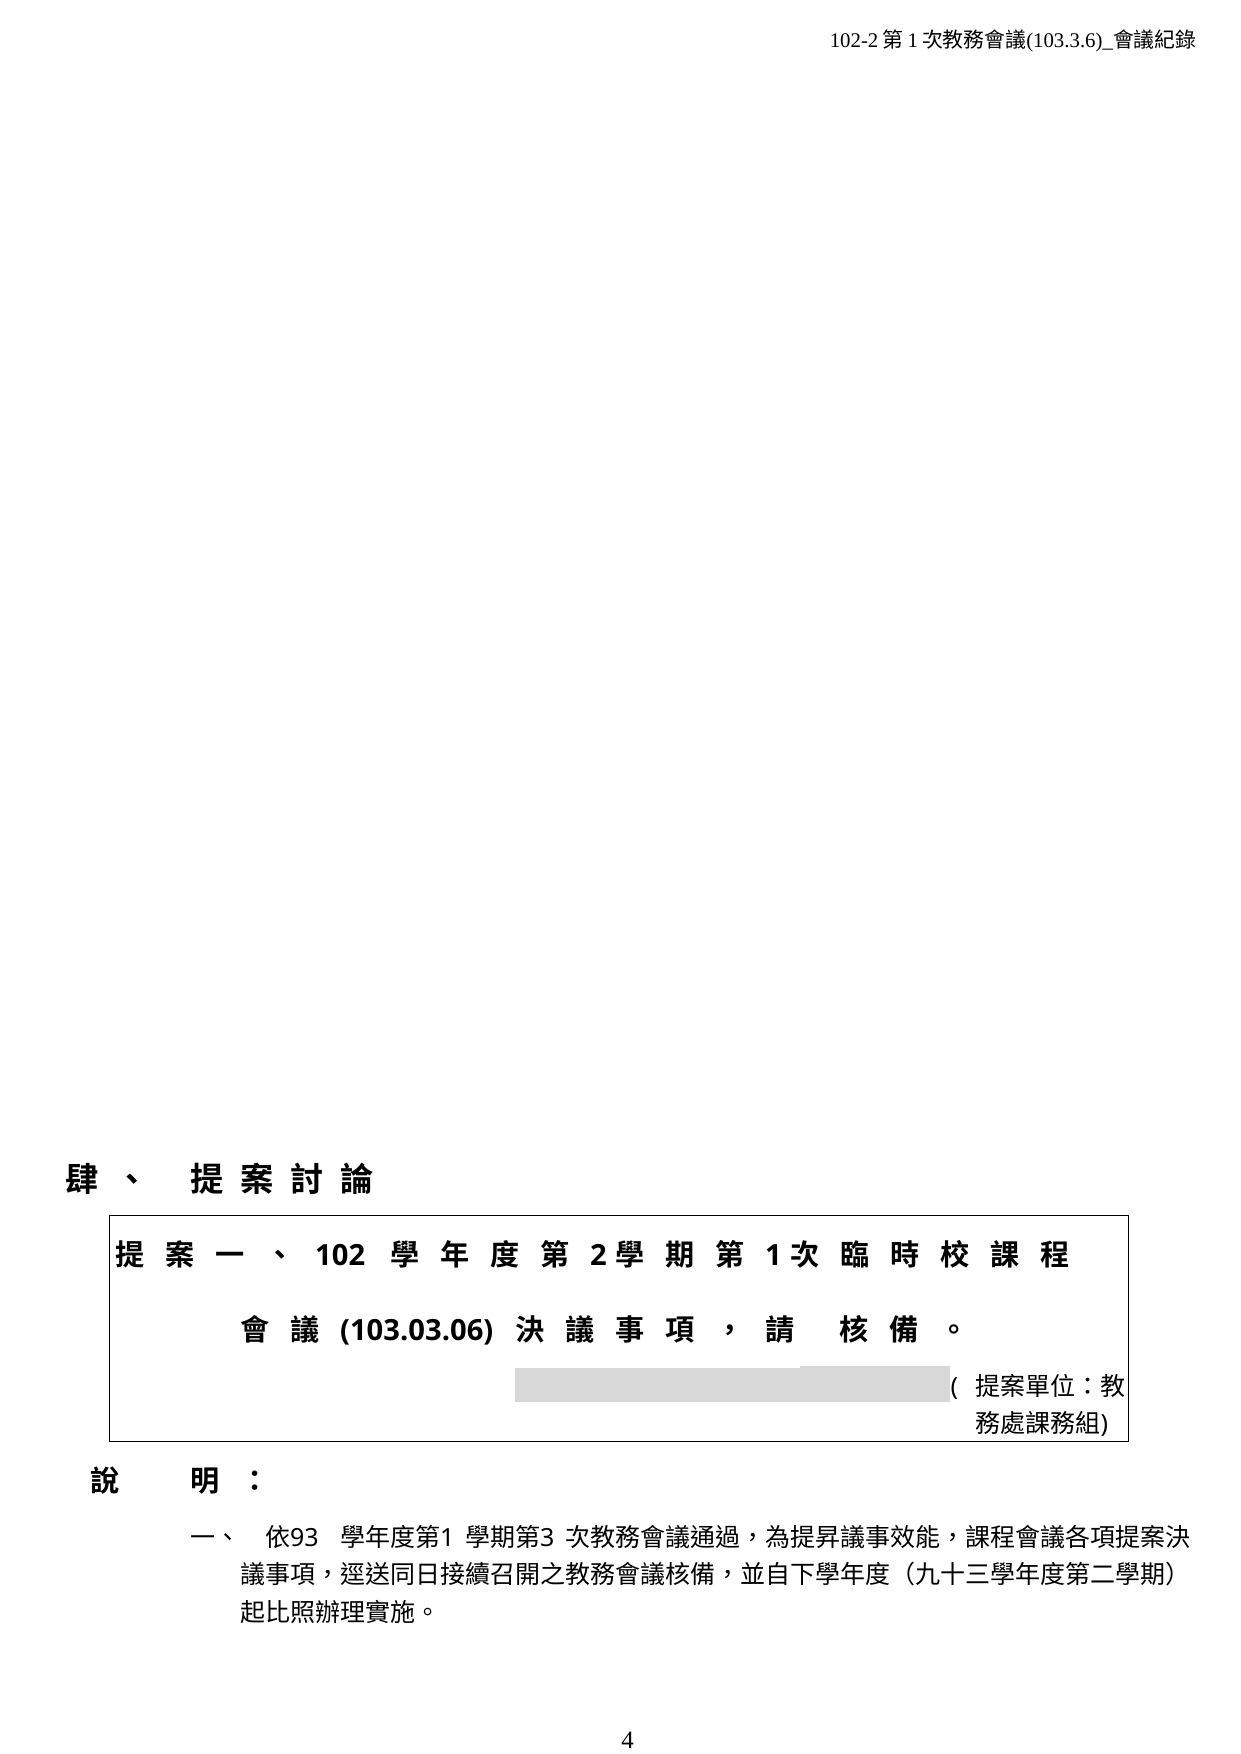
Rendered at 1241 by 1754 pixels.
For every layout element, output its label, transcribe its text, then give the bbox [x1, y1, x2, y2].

list 依93學年度第1學期第3次教務會議通過，為提昇議事效能，課程會議各項提案決議事項，逕送同日接續召開之教務會議核備，並自下學年度（九十三學年度第二學期）起比照辦理實施。 [170, 1517, 1190, 1629]
list 提案討論 [65, 1139, 1190, 1214]
table_header 提案一、102學年度第2學期第1次臨時校課程會議(103.03.06)決議事項，請 核備。 (提案單位：教務處課務組) [110, 1216, 1128, 1441]
text 說 明： [65, 1442, 1190, 1517]
